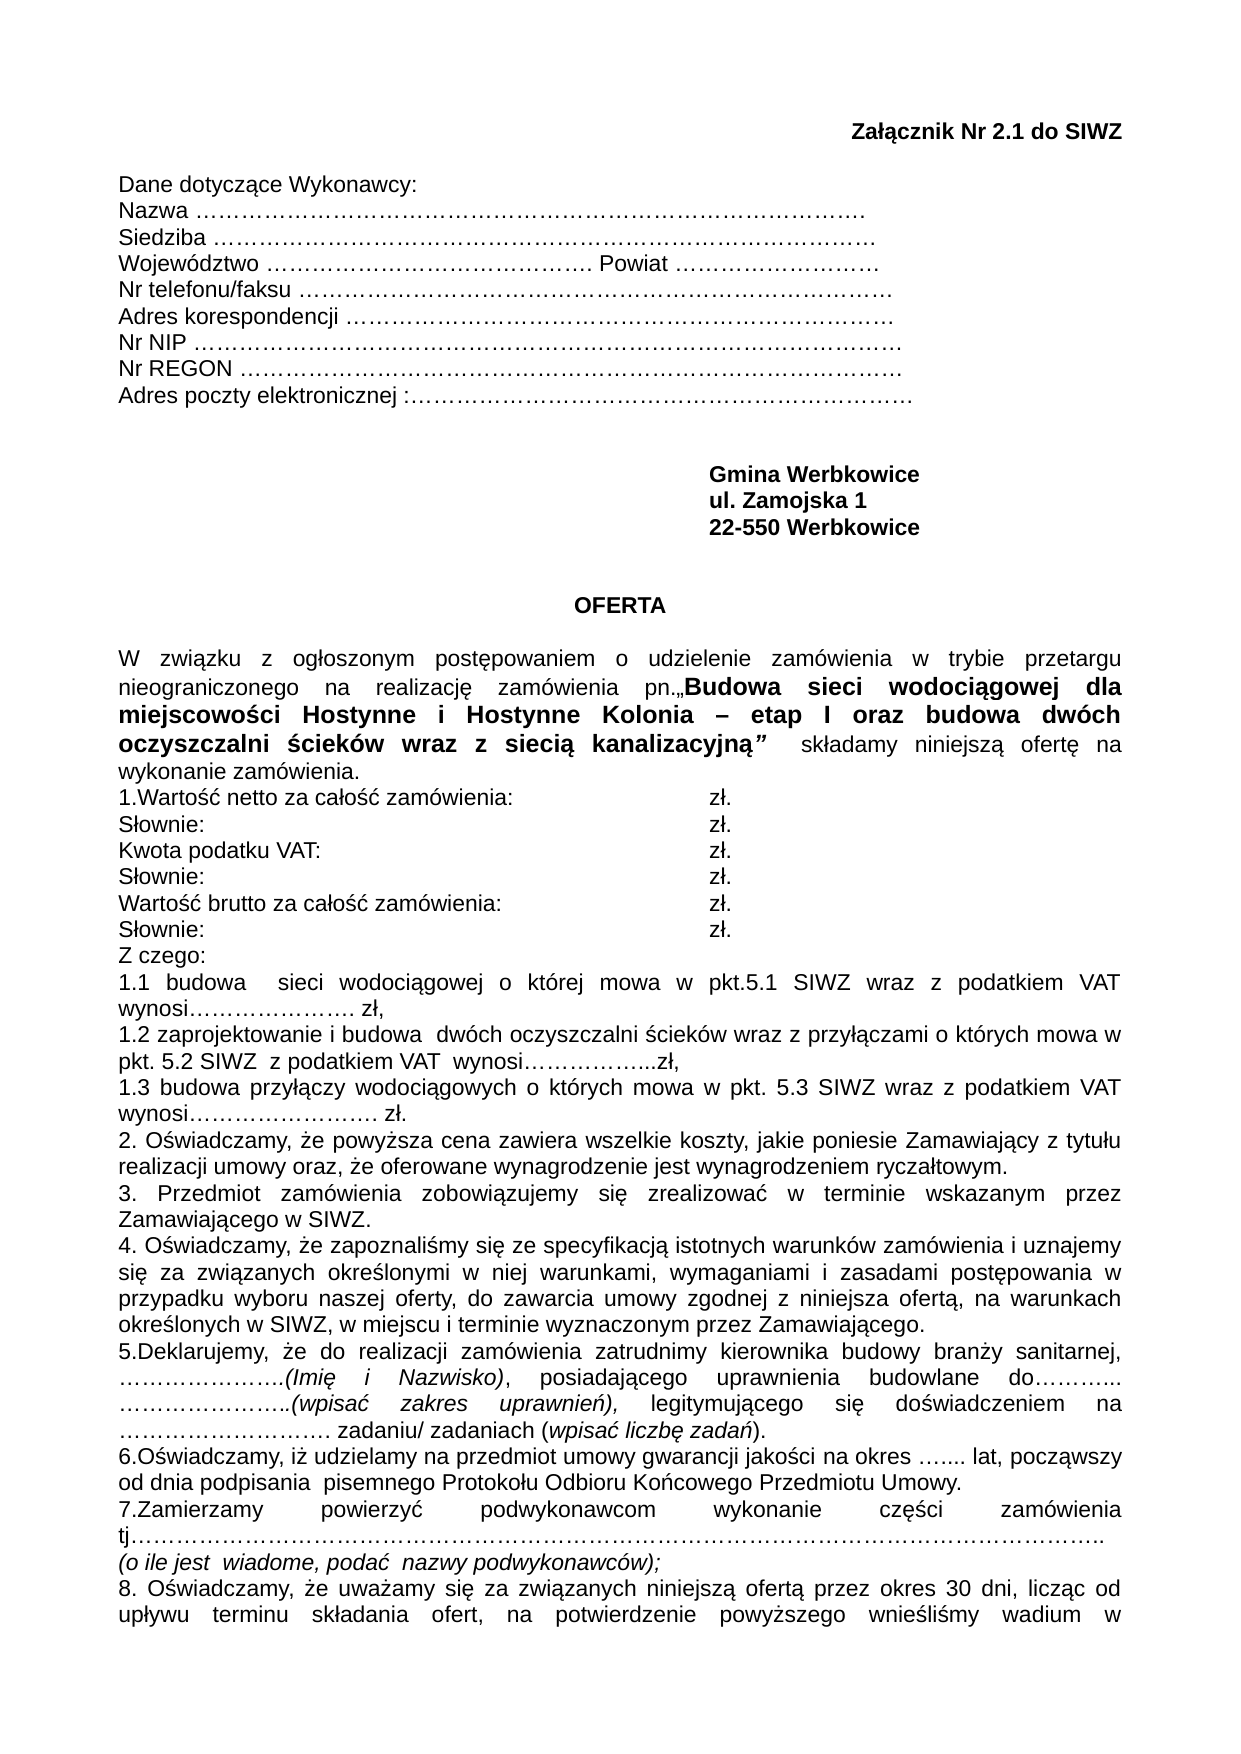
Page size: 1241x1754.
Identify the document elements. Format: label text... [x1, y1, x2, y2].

text Adres korespondencji ……………………………………………………………… [118, 303, 1122, 329]
text 22-550 Werbkowice [118, 513, 1122, 540]
text Wartość brutto za całość zamówienia: zł. [118, 889, 1122, 916]
list 6.Oświadczamy, iż udzielamy na przedmiot umowy gwarancji jakości na okres ….... lat, począwszy od dnia podpisania pisemnego Protokołu Odbioru Końcowego Przedmiotu Umowy. [118, 1443, 1122, 1496]
text 1.1 budowa sieci wodociągowej o której mowa w pkt.5.1 SIWZ wraz z podatkiem VAT wynosi…………………. zł, [118, 969, 1122, 1021]
list 2. Oświadczamy, że powyższa cena zawiera wszelkie koszty, jakie poniesie Zamawiający z tytułu realizacji umowy oraz, że oferowane wynagrodzenie jest wynagrodzeniem ryczałtowym. [118, 1127, 1122, 1179]
text Z czego: [118, 942, 1122, 969]
text Załącznik Nr 2.1 do SIWZ [118, 118, 1122, 144]
text OFERTA [118, 592, 1122, 619]
text Województwo ……………………………………. Powiat ……………………… [118, 250, 1122, 276]
text 1.2 zaprojektowanie i budowa dwóch oczyszczalni ścieków wraz z przyłączami o których mowa w pkt. 5.2 SIWZ z podatkiem VAT wynosi……………...zł, [118, 1021, 1122, 1074]
list 5.Deklarujemy, że do realizacji zamówienia zatrudnimy kierownika budowy branży sanitarnej, ………………….(Imię i Nazwisko), posiadającego uprawnienia budowlane do………... …………………..(wpisać zakres uprawnień), legitymującego się doświadczeniem na ………………………. zadaniu/ zadaniach (wpisać liczbę zadań). [118, 1338, 1122, 1443]
text Nr telefonu/faksu …………………………………………………………………… [118, 276, 1122, 303]
list 7.Zamierzamy powierzyć podwykonawcom wykonanie części zamówienia tj………………………………………………………………………………………………………………..(o ile jest wiadome, podać nazwy podwykonawców); [118, 1496, 1122, 1575]
text Adres poczty elektronicznej :………………………………………………………… [118, 382, 1122, 408]
text Nr NIP ………………………………………………………………………………… [118, 329, 1122, 355]
text Nazwa ……………………………………………………………………………. [118, 197, 1122, 223]
text Słownie: zł. [118, 811, 1122, 837]
text Dane dotyczące Wykonawcy: [118, 171, 1122, 197]
list 8. Oświadczamy, że uważamy się za związanych niniejszą ofertą przez okres 30 dni, licząc od upływu terminu składania ofert, na potwierdzenie powyższego wnieśliśmy wadium w [118, 1575, 1122, 1627]
text Gmina Werbkowice [118, 461, 1122, 487]
text 1.Wartość netto za całość zamówienia: zł. [118, 784, 1122, 811]
text W związku z ogłoszonym postępowaniem o udzielenie zamówienia w trybie przetargu nieograniczonego na realizację zamówienia pn.„Budowa sieci wodociągowej dla miejscowości Hostynne i Hostynne Kolonia – etap I oraz budowa dwóch oczyszczalni ścieków wraz z siecią kanalizacyjną” składamy niniejszą ofertę na wykonanie zamówienia. [118, 645, 1122, 784]
list 3. Przedmiot zamówienia zobowiązujemy się zrealizować w terminie wskazanym przez Zamawiającego w SIWZ. [118, 1179, 1122, 1232]
list 4. Oświadczamy, że zapoznaliśmy się ze specyfikacją istotnych warunków zamówienia i uznajemy się za związanych określonymi w niej warunkami, wymaganiami i zasadami postępowania w przypadku wyboru naszej oferty, do zawarcia umowy zgodnej z niniejsza ofertą, na warunkach określonych w SIWZ, w miejscu i terminie wyznaczonym przez Zamawiającego. [118, 1232, 1122, 1338]
text Słownie: zł. [118, 916, 1122, 942]
text Nr REGON …………………………………………………………………………… [118, 355, 1122, 382]
text 1.3 budowa przyłączy wodociągowych o których mowa w pkt. 5.3 SIWZ wraz z podatkiem VAT wynosi……………………. zł. [118, 1074, 1122, 1127]
text Kwota podatku VAT: zł. [118, 837, 1122, 863]
text ul. Zamojska 1 [118, 487, 1122, 513]
text Siedziba …………………………………………………………………………… [118, 223, 1122, 250]
text Słownie: zł. [118, 863, 1122, 889]
